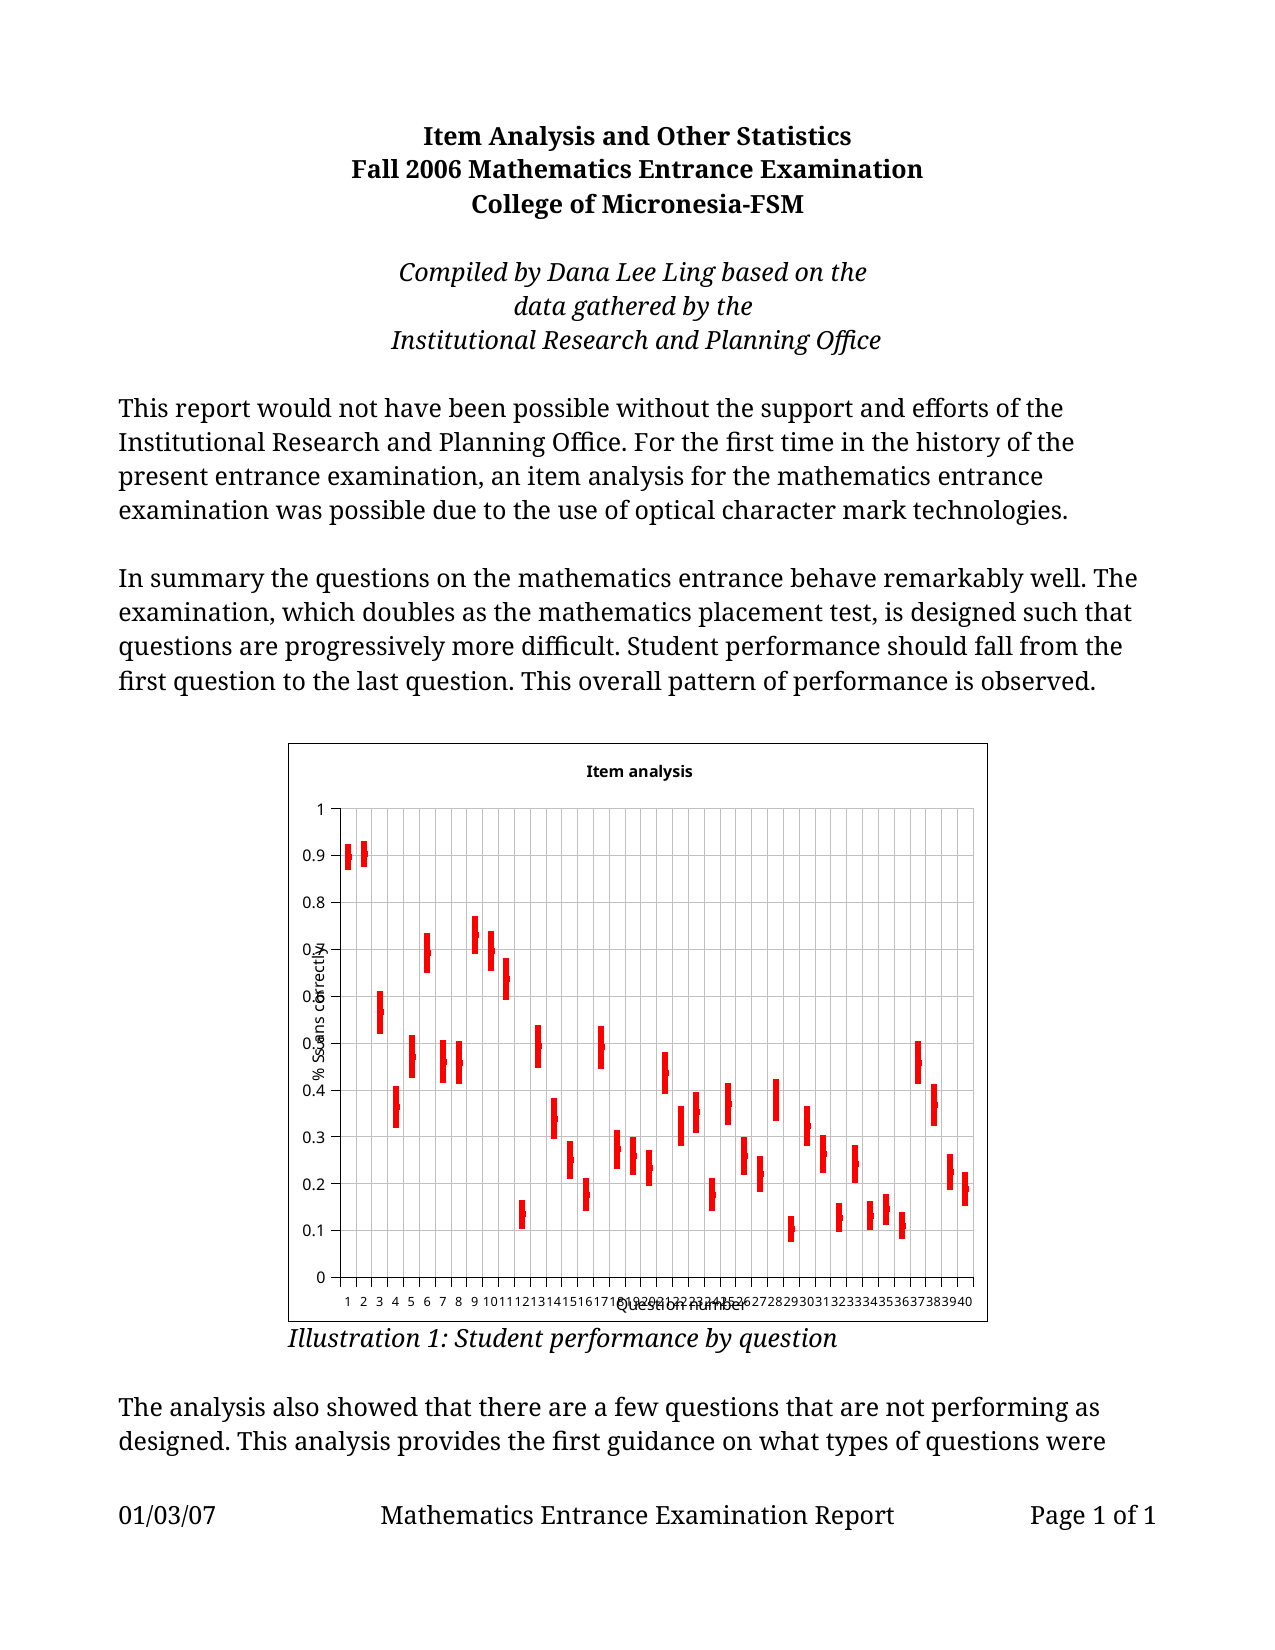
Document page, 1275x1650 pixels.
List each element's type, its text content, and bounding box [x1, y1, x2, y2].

text The analysis also showed that there are a few questions that are not performing as designed. This analysis provides the first guidance on what types of questions were [118, 1389, 1157, 1457]
text College of Micronesia-FSM [118, 186, 1157, 220]
text Illustration 1: Student performance by question [288, 1322, 987, 1355]
text This report would not have been possible without the support and efforts of the Institutional Research and Planning Office. For the first time in the history of the present entrance examination, an item analysis for the mathematics entrance examination was possible due to the use of optical character mark technologies. [118, 391, 1157, 527]
text Institutional Research and Planning Office [118, 322, 1157, 357]
text Item Analysis and Other Statistics [118, 118, 1157, 152]
text In summary the questions on the mathematics entrance behave remarkably well. The examination, which doubles as the mathematics placement test, is designed such that questions are progressively more difficult. Student performance should fall from the first question to the last question. This overall pattern of performance is observed. [118, 561, 1157, 697]
text Compiled by Dana Lee Ling based on the [118, 254, 1157, 288]
text Fall 2006 Mathematics Entrance Examination [118, 152, 1157, 186]
text data gathered by the [118, 288, 1157, 322]
